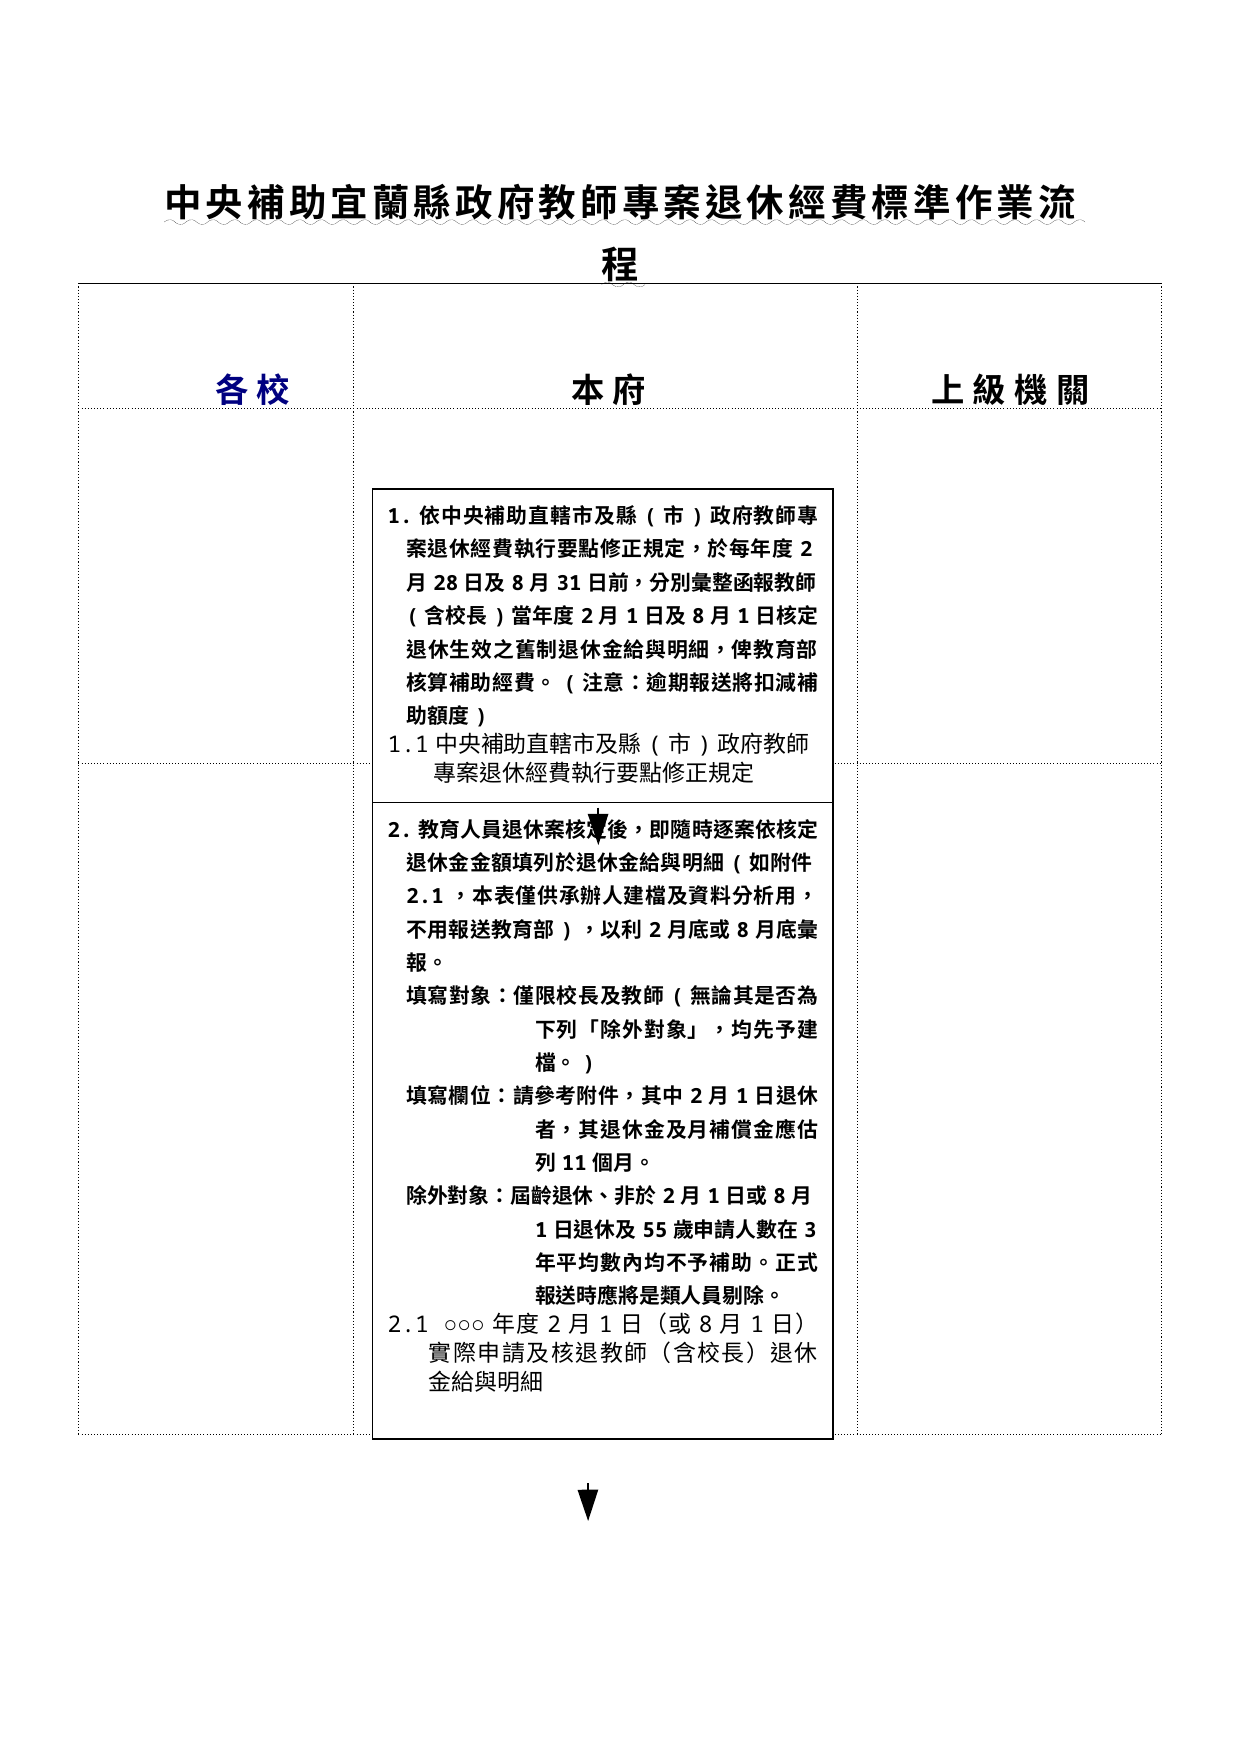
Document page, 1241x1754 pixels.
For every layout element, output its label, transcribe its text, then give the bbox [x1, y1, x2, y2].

table_cell [858, 763, 1161, 1434]
table_cell [79, 763, 354, 1434]
table_cell [354, 763, 372, 1434]
table_header 上級機關 [858, 284, 1161, 408]
table_cell [858, 408, 1161, 762]
table_cell [354, 408, 858, 762]
table_cell [834, 763, 858, 1434]
table_header 本府 [354, 284, 858, 408]
text 中央補助宜蘭縣政府教師專案退休經費標準作業流程 [162, 158, 1078, 283]
table_header 各校 [79, 284, 354, 408]
table_cell [79, 408, 354, 762]
